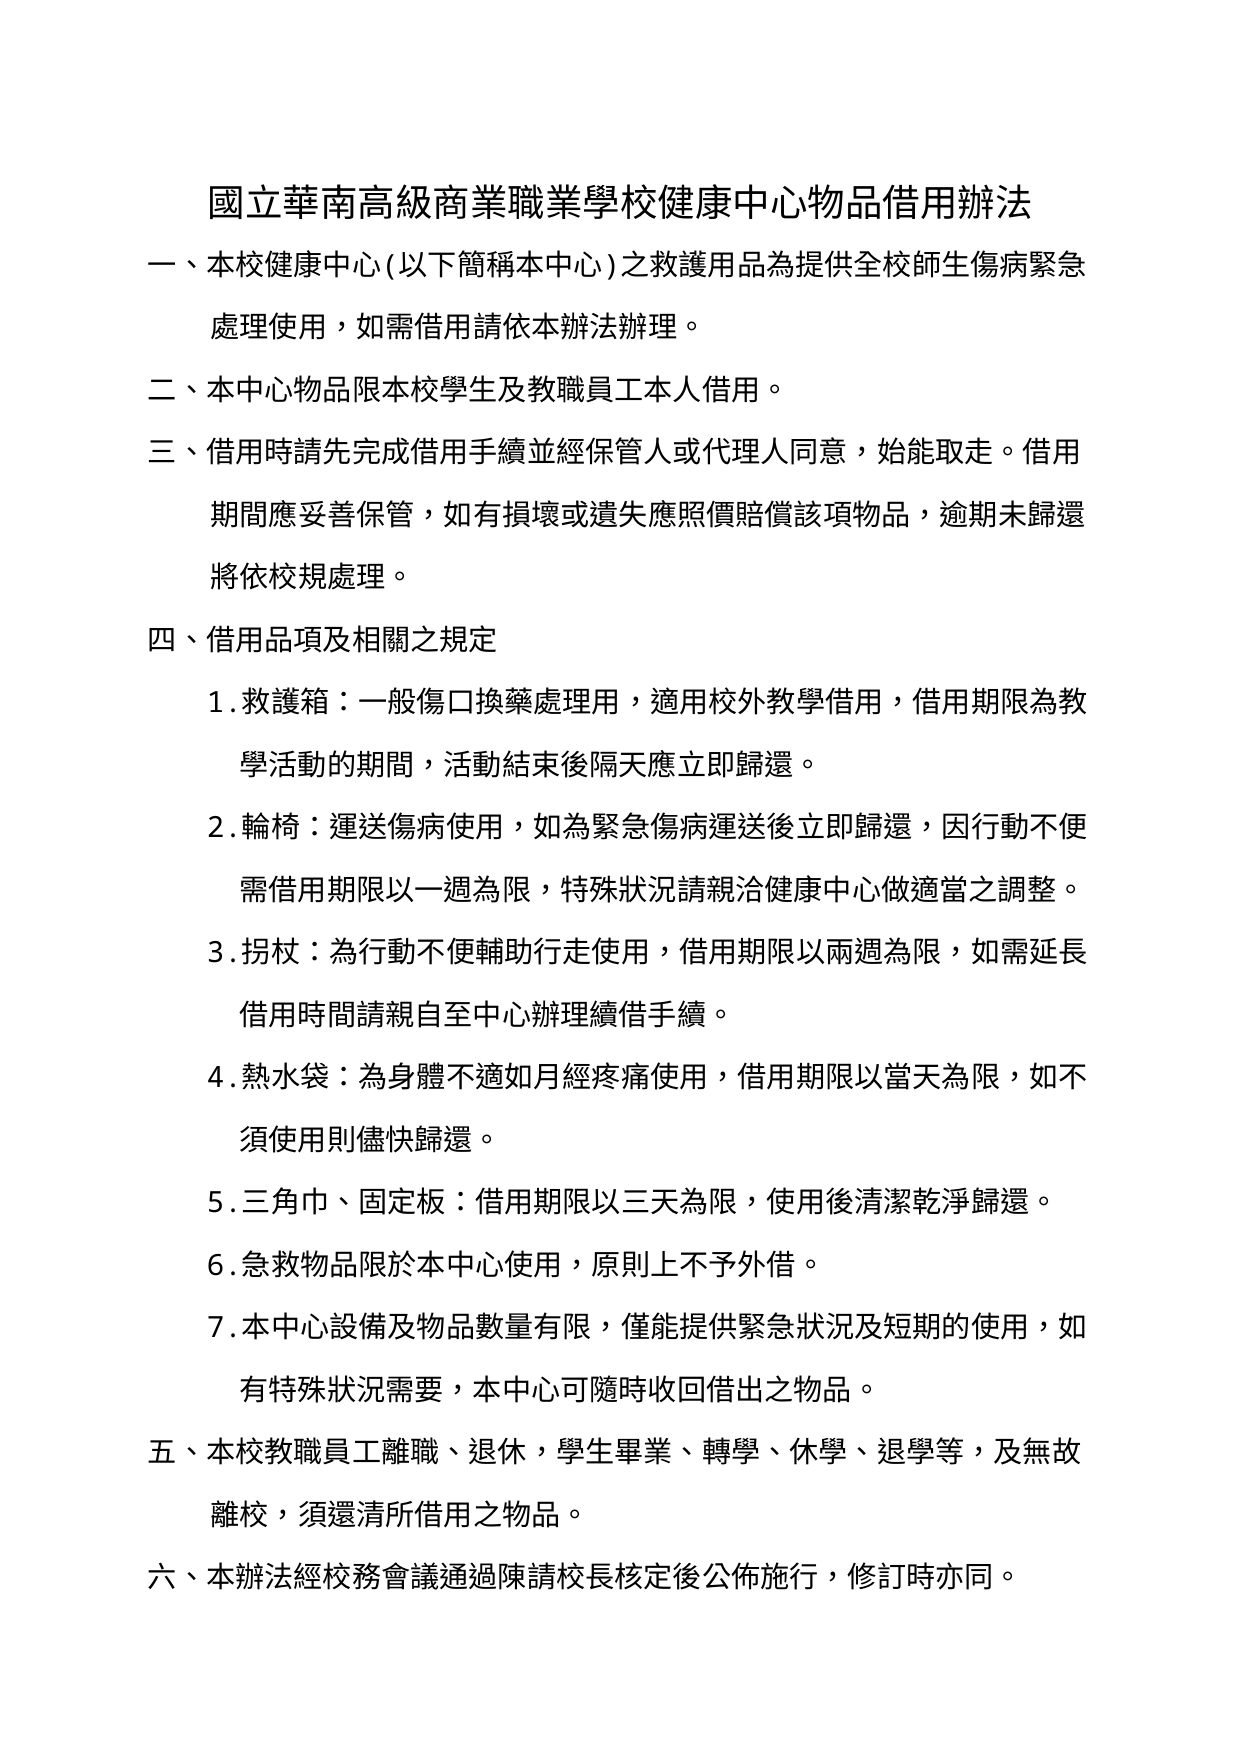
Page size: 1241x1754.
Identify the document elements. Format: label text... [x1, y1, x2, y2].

text 6.急救物品限於本中心使用，原則上不予外借。 [207, 1221, 1092, 1283]
text 7.本中心設備及物品數量有限，僅能提供緊急狀況及短期的使用，如有特殊狀況需要，本中心可隨時收回借出之物品。 [207, 1283, 1092, 1408]
text 一、本校健康中心(以下簡稱本中心)之救護用品為提供全校師生傷病緊急處理使用，如需借用請依本辦法辦理。 [148, 221, 1092, 346]
text 5.三角巾、固定板：借用期限以三天為限，使用後清潔乾淨歸還。 [207, 1158, 1092, 1221]
text 五、本校教職員工離職、退休，學生畢業、轉學、休學、退學等，及無故離校，須還清所借用之物品。 [148, 1408, 1092, 1533]
text 三、借用時請先完成借用手續並經保管人或代理人同意，始能取走。借用期間應妥善保管，如有損壞或遺失應照價賠償該項物品，逾期未歸還將依校規處理。 [148, 408, 1092, 596]
text 3.拐杖：為行動不便輔助行走使用，借用期限以兩週為限，如需延長借用時間請親自至中心辦理續借手續。 [207, 908, 1092, 1033]
text 四、借用品項及相關之規定 [148, 596, 1092, 658]
text 2.輪椅：運送傷病使用，如為緊急傷病運送後立即歸還，因行動不便需借用期限以一週為限，特殊狀況請親洽健康中心做適當之調整。 [207, 783, 1092, 908]
text 4.熱水袋：為身體不適如月經疼痛使用，借用期限以當天為限，如不須使用則儘快歸還。 [207, 1033, 1092, 1158]
text 國立華南高級商業職業學校健康中心物品借用辦法 [148, 158, 1092, 221]
text 二、本中心物品限本校學生及教職員工本人借用。 [148, 346, 1092, 408]
text 六、本辦法經校務會議通過陳請校長核定後公佈施行，修訂時亦同。 [148, 1533, 1092, 1596]
text 1.救護箱：一般傷口換藥處理用，適用校外教學借用，借用期限為教學活動的期間，活動結束後隔天應立即歸還。 [207, 658, 1092, 783]
